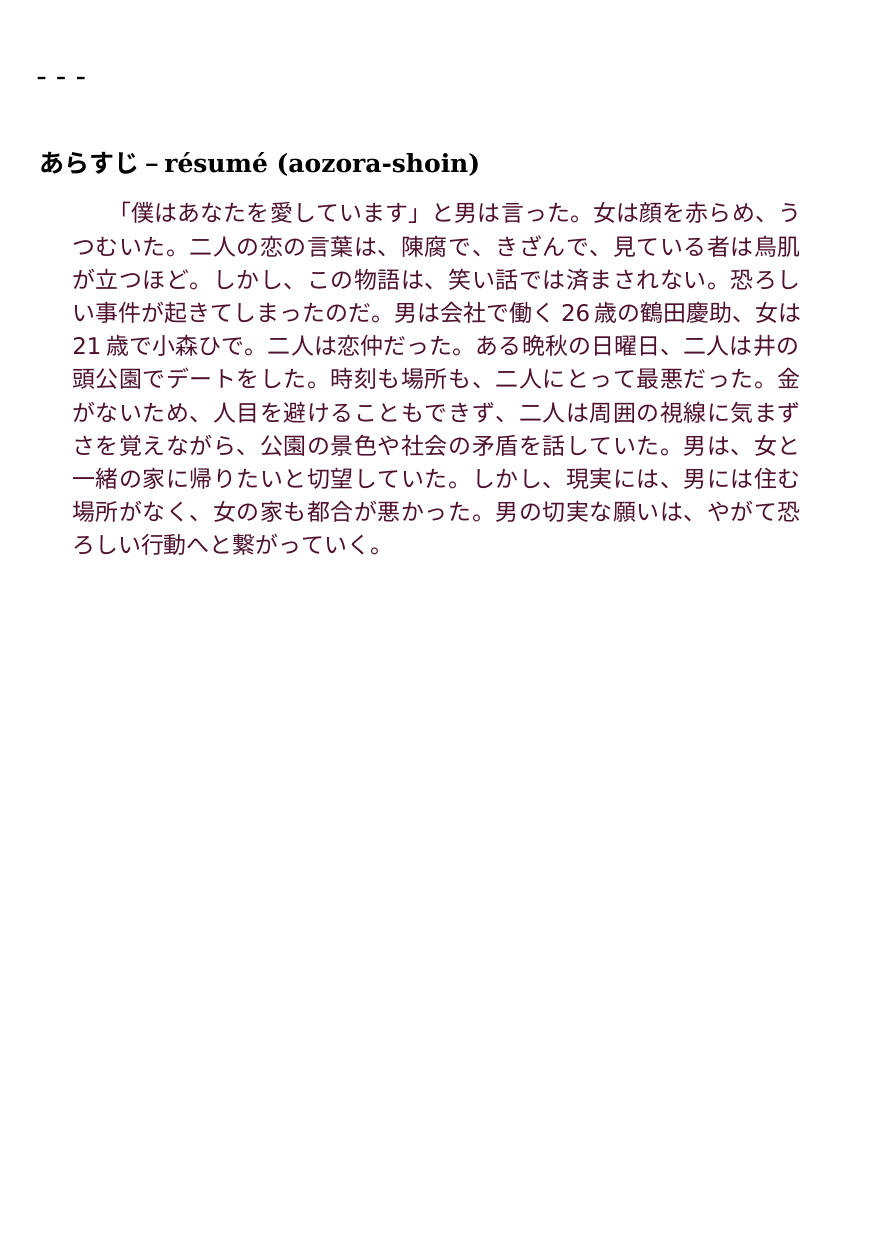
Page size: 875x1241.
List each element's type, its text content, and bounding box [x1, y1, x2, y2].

text 「僕はあなたを愛しています」と男は言った。女は顔を赤らめ、うつむいた。二人の恋の言葉は、陳腐で、きざんで、見ている者は鳥肌が立つほど。しかし、この物語は、笑い話では済まされない。恐ろしい事件が起きてしまったのだ。男は会社で働く26歳の鶴田慶助、女は21歳で小森ひで。二人は恋仲だった。ある晩秋の日曜日、二人は井の頭公園でデートをした。時刻も場所も、二人にとって最悪だった。金がないため、人目を避けることもできず、二人は周囲の視線に気まずさを覚えながら、公園の景色や社会の矛盾を話していた。男は、女と一緒の家に帰りたいと切望していた。しかし、現実には、男には住む場所がなく、女の家も都合が悪かった。男の切実な願いは、やがて恐ろしい行動へと繋がっていく。 [72, 195, 802, 561]
subtitle - - - [36, 60, 838, 94]
subtitle あらすじ – résumé (aozora-shoin) [36, 141, 838, 183]
